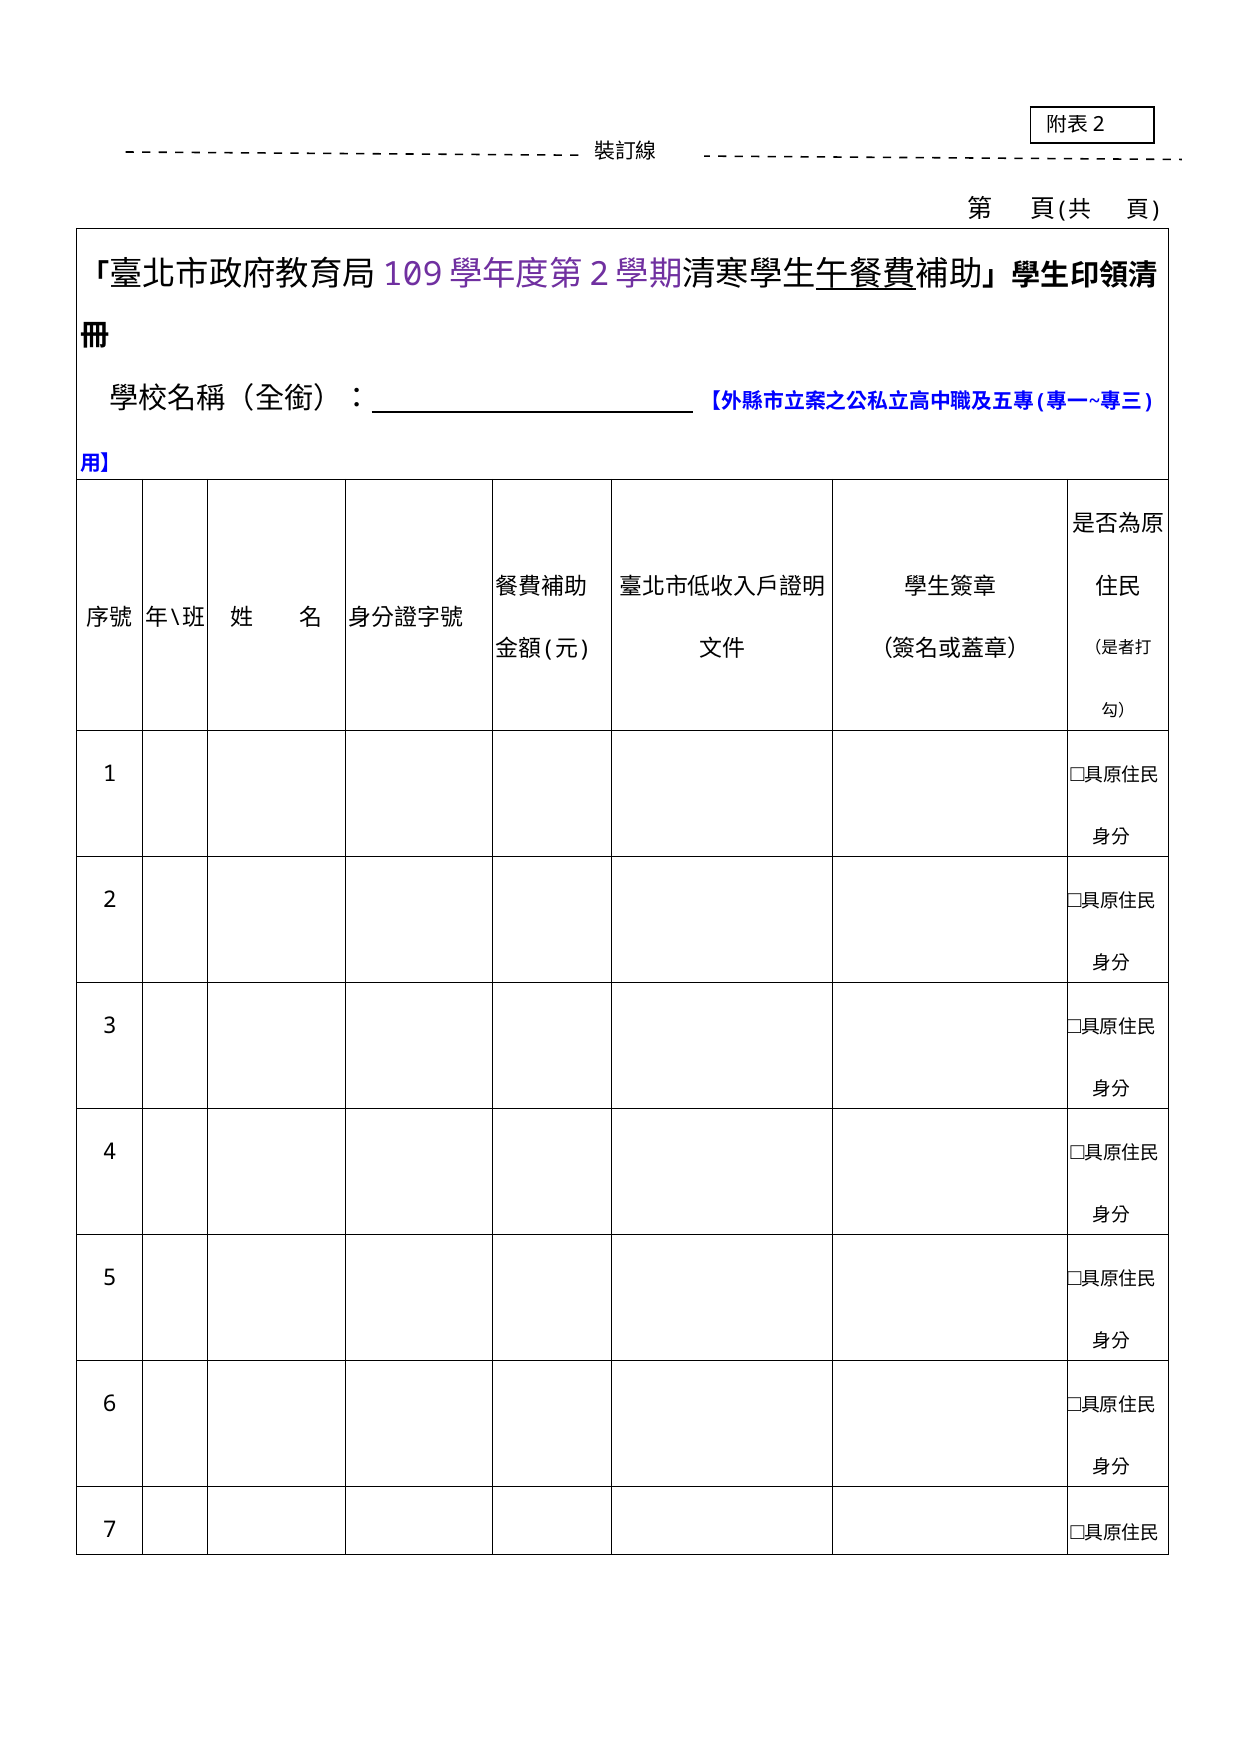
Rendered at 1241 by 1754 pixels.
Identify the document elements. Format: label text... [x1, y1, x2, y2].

table_cell [208, 1361, 345, 1486]
table_cell [493, 983, 611, 1108]
table_cell □具原住民身分 [1068, 1235, 1168, 1360]
table_cell □具原住民身分 [1068, 1361, 1168, 1486]
table_cell [143, 983, 207, 1108]
table_cell 3 [77, 983, 142, 1108]
table_cell [493, 1487, 611, 1554]
table_cell [143, 857, 207, 982]
table_cell 4 [77, 1109, 142, 1234]
table_cell [833, 983, 1067, 1108]
table_cell [346, 1109, 492, 1234]
table_cell [346, 1361, 492, 1486]
table_cell 是否為原住民 （是者打勾） [1068, 480, 1168, 730]
table_cell 1 [77, 731, 142, 856]
table_cell [143, 1361, 207, 1486]
text 附表2 [1046, 115, 1138, 134]
table_cell [612, 1235, 832, 1360]
table_cell [833, 857, 1067, 982]
table_cell 姓 名 [208, 480, 345, 730]
text [1031, 108, 1153, 142]
table_cell [833, 1109, 1067, 1234]
table_cell [143, 1235, 207, 1360]
table_cell [346, 1487, 492, 1554]
table_cell [208, 983, 345, 1108]
table_cell [493, 857, 611, 982]
table_cell [143, 731, 207, 856]
table_cell [346, 1235, 492, 1360]
table_cell 6 [77, 1361, 142, 1486]
table_cell 7 [77, 1487, 142, 1554]
table_cell □具原住民身分 [1068, 983, 1168, 1108]
table_cell 身分證字號 [346, 480, 492, 730]
table_cell [493, 1109, 611, 1234]
table_cell [346, 983, 492, 1108]
text 裝訂線 [594, 142, 689, 163]
table_cell [612, 1109, 832, 1234]
table_cell □具原住民身分 [1068, 857, 1168, 982]
table_cell [208, 1235, 345, 1360]
table_cell [612, 731, 832, 856]
table_cell □具原住民身分 [1068, 731, 1168, 856]
table_cell 序號 [77, 480, 142, 730]
table_cell [833, 1487, 1067, 1554]
table_cell 臺北市低收入戶證明文件 [612, 480, 832, 730]
table_cell [833, 1361, 1067, 1486]
table_cell [612, 1361, 832, 1486]
table_cell □具原住民 [1068, 1487, 1168, 1554]
text 第 頁(共 頁) [77, 134, 1162, 228]
table_cell [208, 731, 345, 856]
table_cell [612, 983, 832, 1108]
table_cell [208, 1109, 345, 1234]
table_cell 餐費補助 金額(元) [493, 480, 611, 730]
table_cell 年\班 [143, 480, 207, 730]
table_cell [208, 1487, 345, 1554]
table_cell 學生簽章 （簽名或蓋章） [833, 480, 1067, 730]
table_cell [493, 731, 611, 856]
table_cell 2 [77, 857, 142, 982]
table_cell [346, 857, 492, 982]
table_cell [346, 731, 492, 856]
table_cell [493, 1361, 611, 1486]
table_cell [208, 857, 345, 982]
table_cell [833, 731, 1067, 856]
table_cell [612, 857, 832, 982]
table_cell [493, 1235, 611, 1360]
table_cell 5 [77, 1235, 142, 1360]
table_cell [612, 1487, 832, 1554]
table_cell [143, 1487, 207, 1554]
table_cell [143, 1109, 207, 1234]
table_cell [833, 1235, 1067, 1360]
table_header 「臺北市政府教育局109學年度第2學期清寒學生午餐費補助」學生印領清冊 學校名稱（全銜）： 【外縣市立案之公私立高中職及五專(專一~專三)用】 [77, 229, 1168, 479]
table_cell □具原住民身分 [1068, 1109, 1168, 1234]
